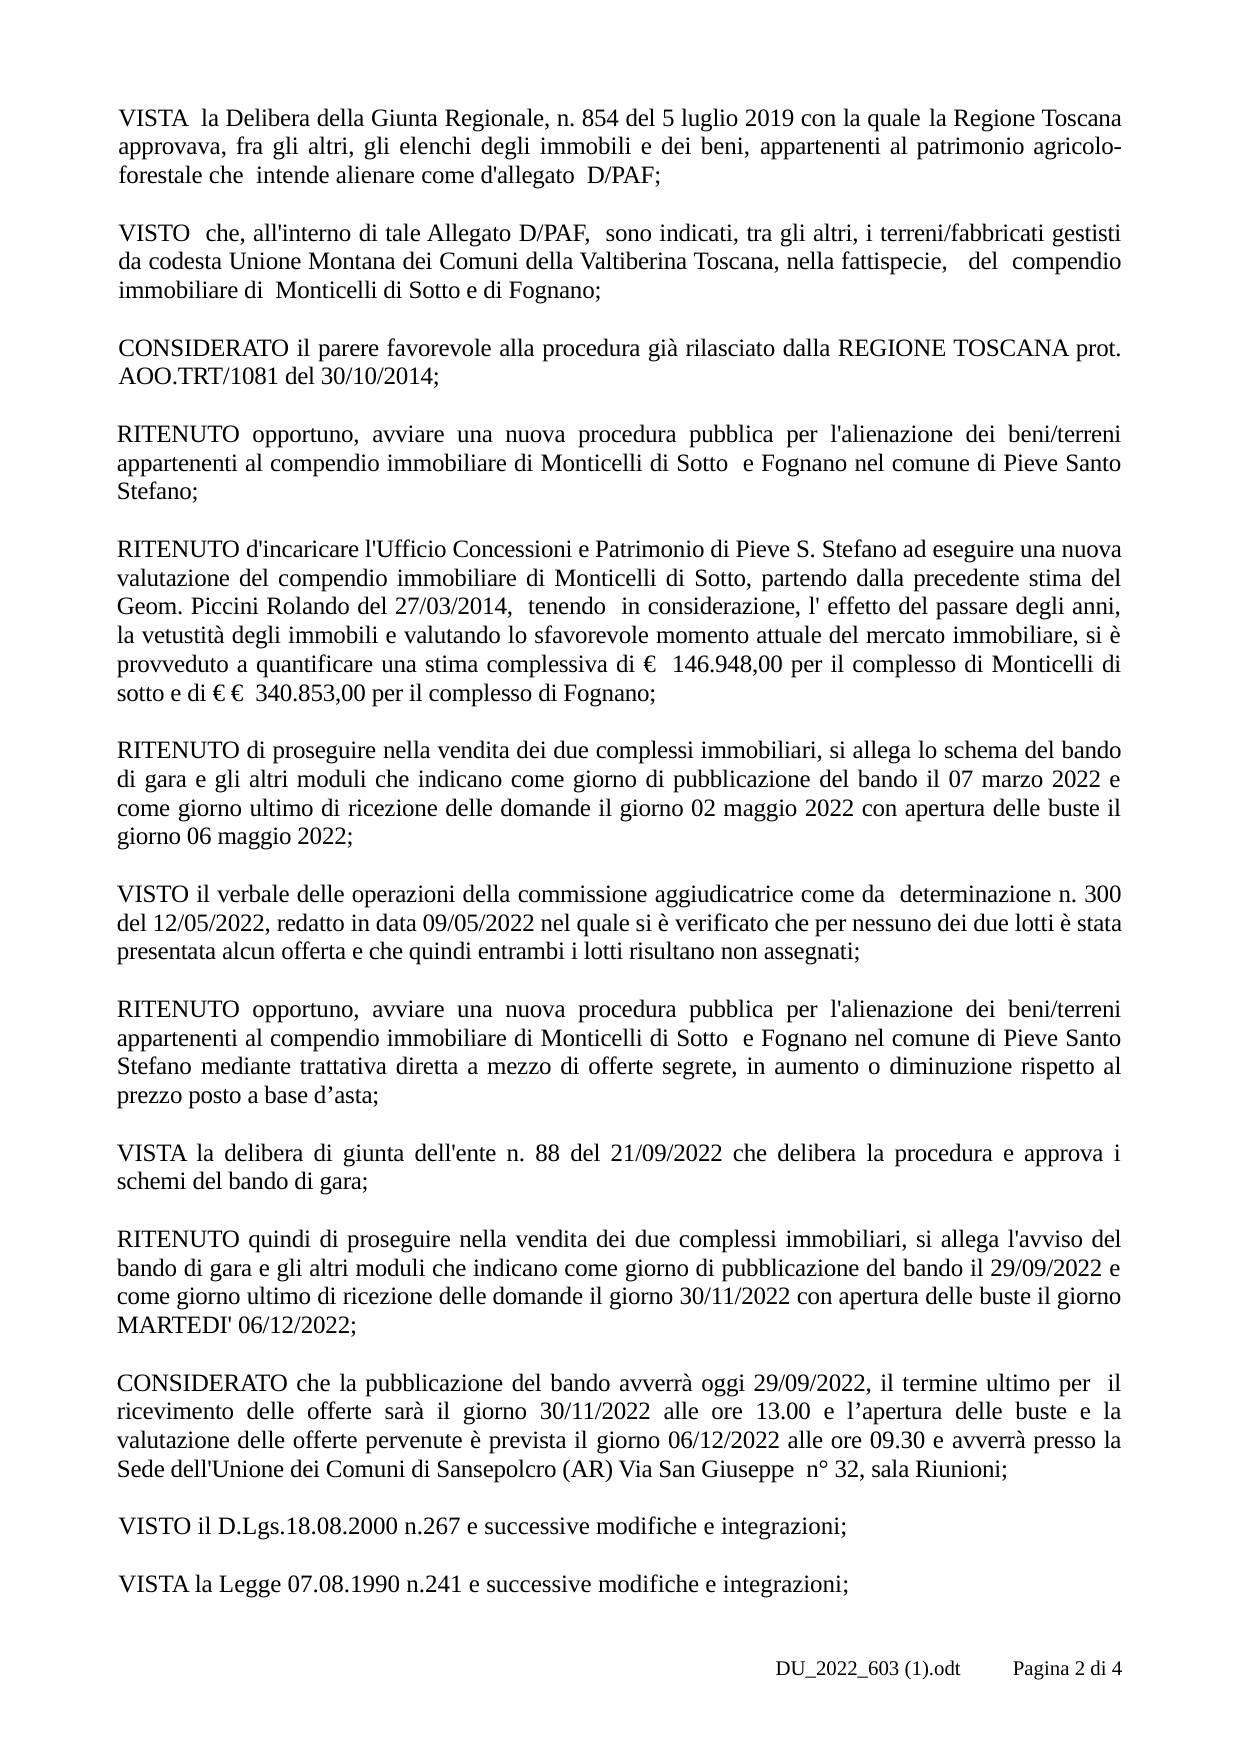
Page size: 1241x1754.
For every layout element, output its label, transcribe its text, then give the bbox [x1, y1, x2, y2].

text VISTO il verbale delle operazioni della commissione aggiudicatrice come da determinazione n. 300 del 12/05/2022, redatto in data 09/05/2022 nel quale si è verificato che per nessuno dei due lotti è stata presentata alcun offerta e che quindi entrambi i lotti risultano non assegnati; [117, 879, 1122, 965]
text VISTA la Delibera della Giunta Regionale, n. 854 del 5 luglio 2019 con la quale la Regione Toscana approvava, fra gli altri, gli elenchi degli immobili e dei beni, appartenenti al patrimonio agricolo-forestale che intende alienare come d'allegato D/PAF; [118, 103, 1122, 189]
text RITENUTO opportuno, avviare una nuova procedura pubblica per l'alienazione dei beni/terreni appartenenti al compendio immobiliare di Monticelli di Sotto e Fognano nel comune di Pieve Santo Stefano; [117, 419, 1122, 505]
text CONSIDERATO che la pubblicazione del bando avverrà oggi 29/09/2022, il termine ultimo per il ricevimento delle offerte sarà il giorno 30/11/2022 alle ore 13.00 e l’apertura delle buste e la valutazione delle offerte pervenute è prevista il giorno 06/12/2022 alle ore 09.30 e avverrà presso la Sede dell'Unione dei Comuni di Sansepolcro (AR) Via San Giuseppe n° 32, sala Riunioni; [117, 1368, 1122, 1483]
text RITENUTO quindi di proseguire nella vendita dei due complessi immobiliari, si allega l'avviso del bando di gara e gli altri moduli che indicano come giorno di pubblicazione del bando il 29/09/2022 e come giorno ultimo di ricezione delle domande il giorno 30/11/2022 con apertura delle buste il giorno MARTEDI' 06/12/2022; [117, 1224, 1122, 1339]
text CONSIDERATO il parere favorevole alla procedura già rilasciato dalla REGIONE TOSCANA prot. AOO.TRT/1081 del 30/10/2014; [118, 333, 1122, 390]
text RITENUTO d'incaricare l'Ufficio Concessioni e Patrimonio di Pieve S. Stefano ad eseguire una nuova valutazione del compendio immobiliare di Monticelli di Sotto, partendo dalla precedente stima del Geom. Piccini Rolando del 27/03/2014, tenendo in considerazione, l' effetto del passare degli anni, la vetustità degli immobili e valutando lo sfavorevole momento attuale del mercato immobiliare, si è provveduto a quantificare una stima complessiva di € 146.948,00 per il complesso di Monticelli di sotto e di € € 340.853,00 per il complesso di Fognano; [117, 534, 1122, 706]
text RITENUTO opportuno, avviare una nuova procedura pubblica per l'alienazione dei beni/terreni appartenenti al compendio immobiliare di Monticelli di Sotto e Fognano nel comune di Pieve Santo Stefano mediante trattativa diretta a mezzo di offerte segrete, in aumento o diminuzione rispetto al prezzo posto a base d’asta; [117, 994, 1122, 1109]
text RITENUTO di proseguire nella vendita dei due complessi immobiliari, si allega lo schema del bando di gara e gli altri moduli che indicano come giorno di pubblicazione del bando il 07 marzo 2022 e come giorno ultimo di ricezione delle domande il giorno 02 maggio 2022 con apertura delle buste il giorno 06 maggio 2022; [117, 735, 1122, 850]
text VISTO che, all'interno di tale Allegato D/PAF, sono indicati, tra gli altri, i terreni/fabbricati gestisti da codesta Unione Montana dei Comuni della Valtiberina Toscana, nella fattispecie, del compendio immobiliare di Monticelli di Sotto e di Fognano; [118, 218, 1122, 304]
text VISTA la delibera di giunta dell'ente n. 88 del 21/09/2022 che delibera la procedura e approva i schemi del bando di gara; [117, 1138, 1122, 1195]
text VISTO il D.Lgs.18.08.2000 n.267 e successive modifiche e integrazioni; [118, 1511, 1122, 1540]
text VISTA la Legge 07.08.1990 n.241 e successive modifiche e integrazioni; [118, 1569, 1122, 1598]
